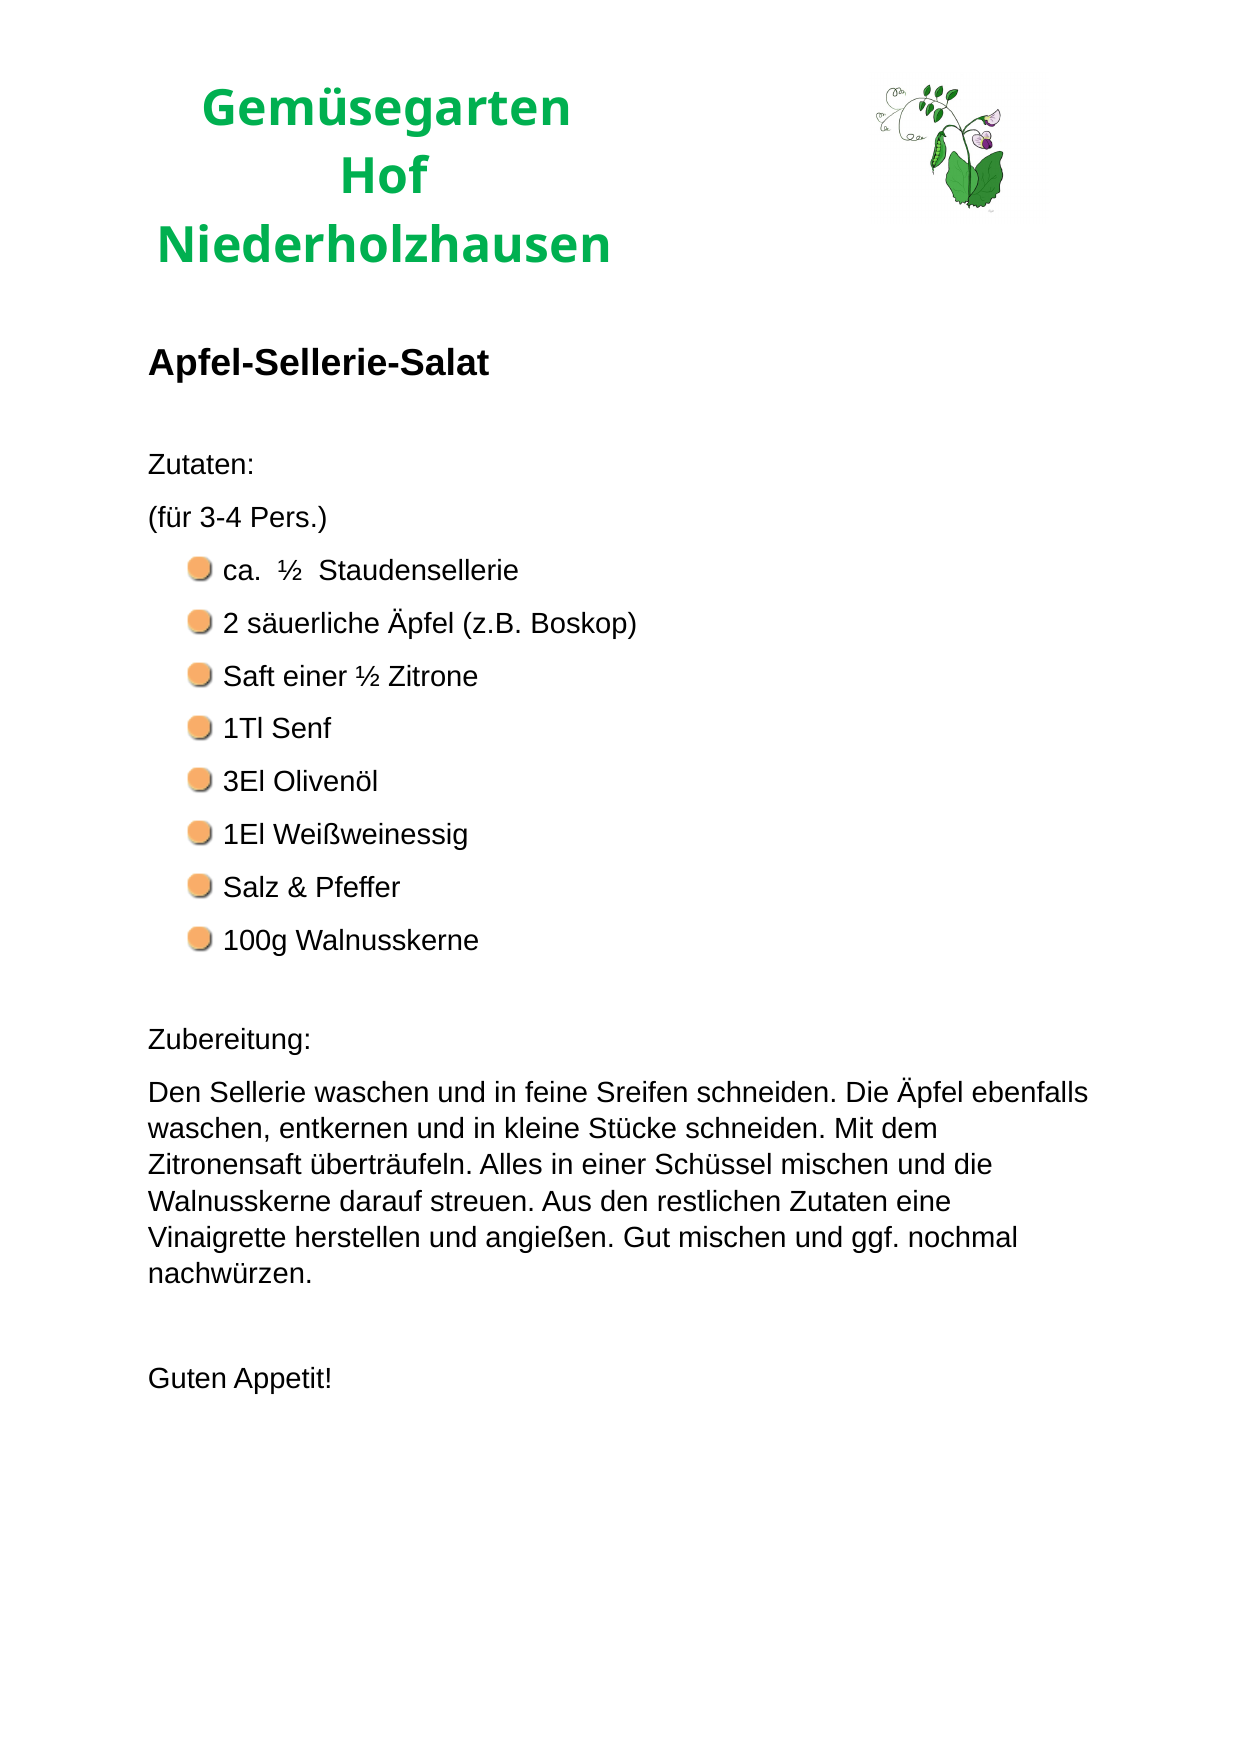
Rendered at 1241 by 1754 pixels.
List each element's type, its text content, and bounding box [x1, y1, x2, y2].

picture [186, 766, 215, 795]
picture [186, 661, 215, 690]
text Zutaten: [148, 447, 1093, 481]
picture [186, 872, 215, 901]
list 100g Walnusskerne [185, 923, 1093, 956]
list 1Tl Senf [185, 711, 1093, 745]
text Guten Appetit! [148, 1361, 1093, 1395]
picture [186, 608, 215, 637]
list 2 säuerliche Äpfel (z.B. Boskop) [185, 606, 1093, 639]
text Den Sellerie waschen und in feine Sreifen schneiden. Die Äpfel ebenfalls waschen, entkernen und in kleine Stücke schneiden. Mit dem Zitronensaft überträufeln. Alles in einer Schüssel mischen und die Walnusskerne darauf streuen. Aus den restlichen Zutaten eine Vinaigrette herstellen und angießen. Gut mischen und ggf. nochmal nachwürzen. [148, 1075, 1093, 1289]
picture [186, 925, 215, 954]
list Saft einer ½ Zitrone [185, 658, 1093, 692]
text (für 3-4 Pers.) [148, 500, 1093, 534]
list 3El Olivenöl [185, 764, 1093, 798]
picture [868, 72, 1049, 224]
list 1El Weißweinessig [185, 817, 1093, 851]
text Zubereitung: [148, 1022, 1093, 1056]
picture [186, 819, 215, 848]
list ca. ½ Staudensellerie [185, 553, 1093, 586]
picture [186, 714, 215, 743]
list Salz & Pfeffer [185, 870, 1093, 903]
picture [186, 555, 215, 584]
text Apfel-Sellerie-Salat [148, 340, 1093, 383]
